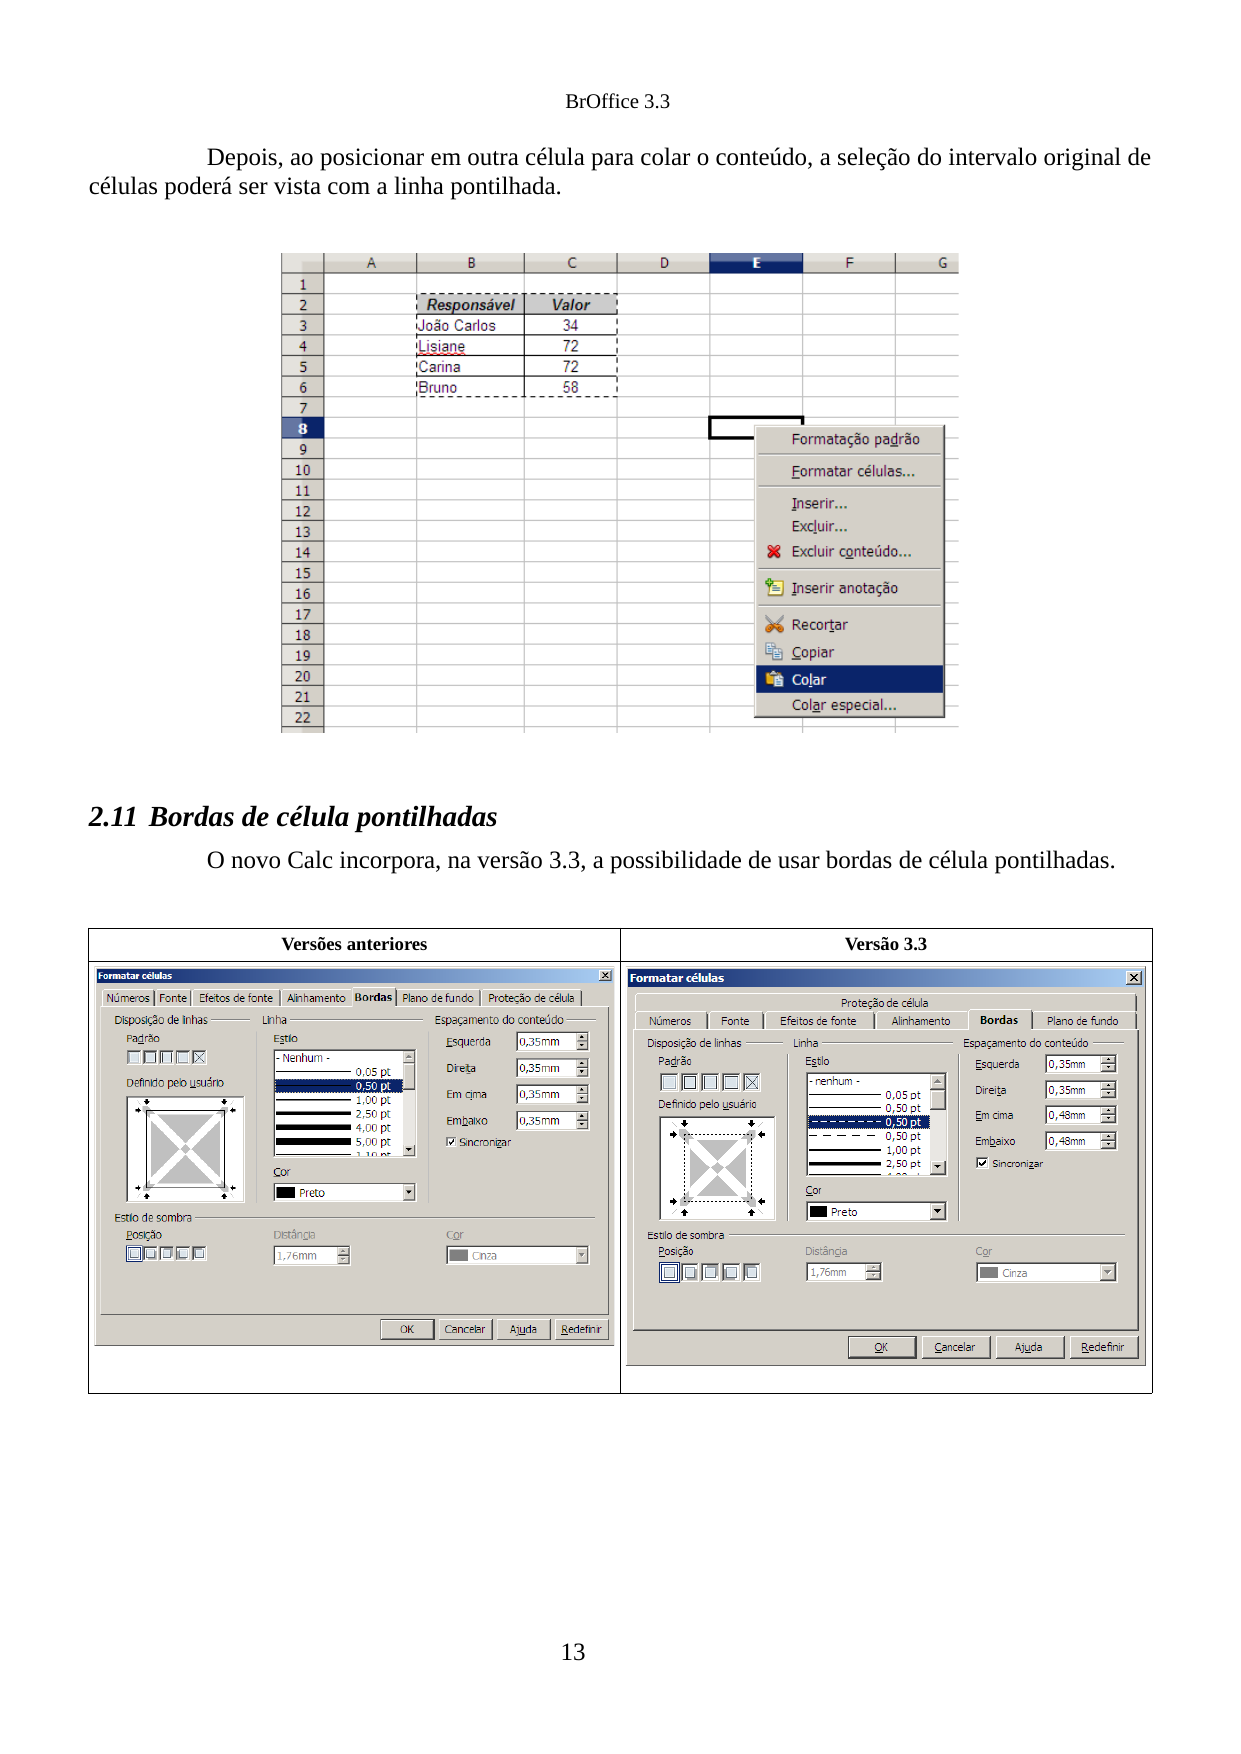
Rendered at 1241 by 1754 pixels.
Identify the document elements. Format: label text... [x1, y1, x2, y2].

table_cell [621, 962, 1152, 1393]
table_header Versões anteriores [89, 929, 620, 961]
picture [281, 253, 959, 733]
text Depois, ao posicionar em outra célula para colar o conteúdo, a seleção do intervalo original de células poderá ser vista com a linha pontilhada. [88, 142, 1152, 199]
text O novo Calc incorpora, na versão 3.3, a possibilidade de usar bordas de célula pontilhadas. [88, 845, 1152, 874]
table_cell [89, 962, 620, 1393]
table_header Versão 3.3 [621, 929, 1152, 961]
subtitle Bordas de célula pontilhadas [88, 799, 1152, 832]
picture [94, 966, 615, 1346]
picture [625, 966, 1146, 1366]
